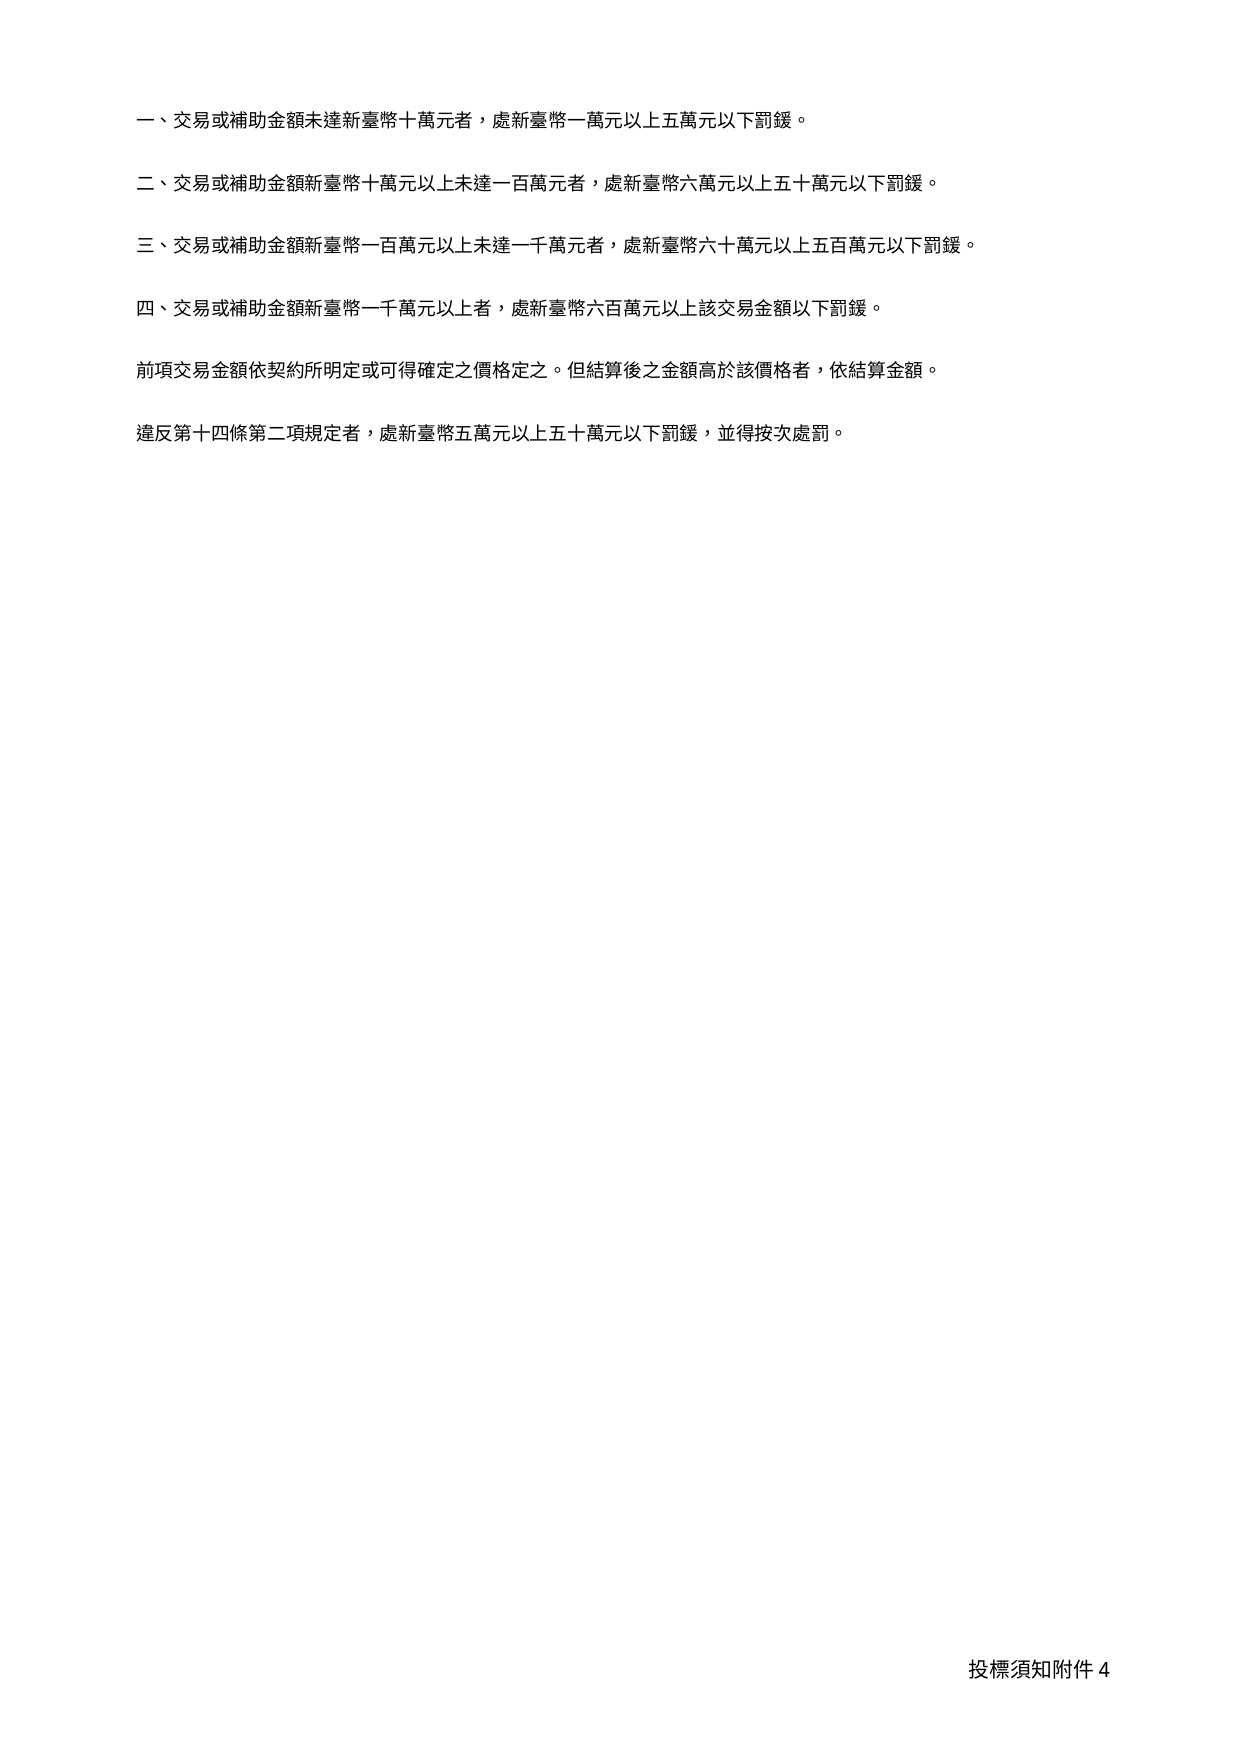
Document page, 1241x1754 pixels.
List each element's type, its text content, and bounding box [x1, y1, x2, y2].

text 四、交易或補助金額新臺幣一千萬元以上者，處新臺幣六百萬元以上該交易金額以下罰鍰。 [136, 265, 1110, 328]
text 一、交易或補助金額未達新臺幣十萬元者，處新臺幣一萬元以上五萬元以下罰鍰。 [136, 78, 1110, 140]
text 二、交易或補助金額新臺幣十萬元以上未達一百萬元者，處新臺幣六萬元以上五十萬元以下罰鍰。 [136, 140, 1110, 203]
text 前項交易金額依契約所明定或可得確定之價格定之。但結算後之金額高於該價格者，依結算金額。 [136, 328, 1110, 390]
text 三、交易或補助金額新臺幣一百萬元以上未達一千萬元者，處新臺幣六十萬元以上五百萬元以下罰鍰。 [136, 203, 1110, 265]
text 違反第十四條第二項規定者，處新臺幣五萬元以上五十萬元以下罰鍰，並得按次處罰。 [136, 390, 1110, 453]
